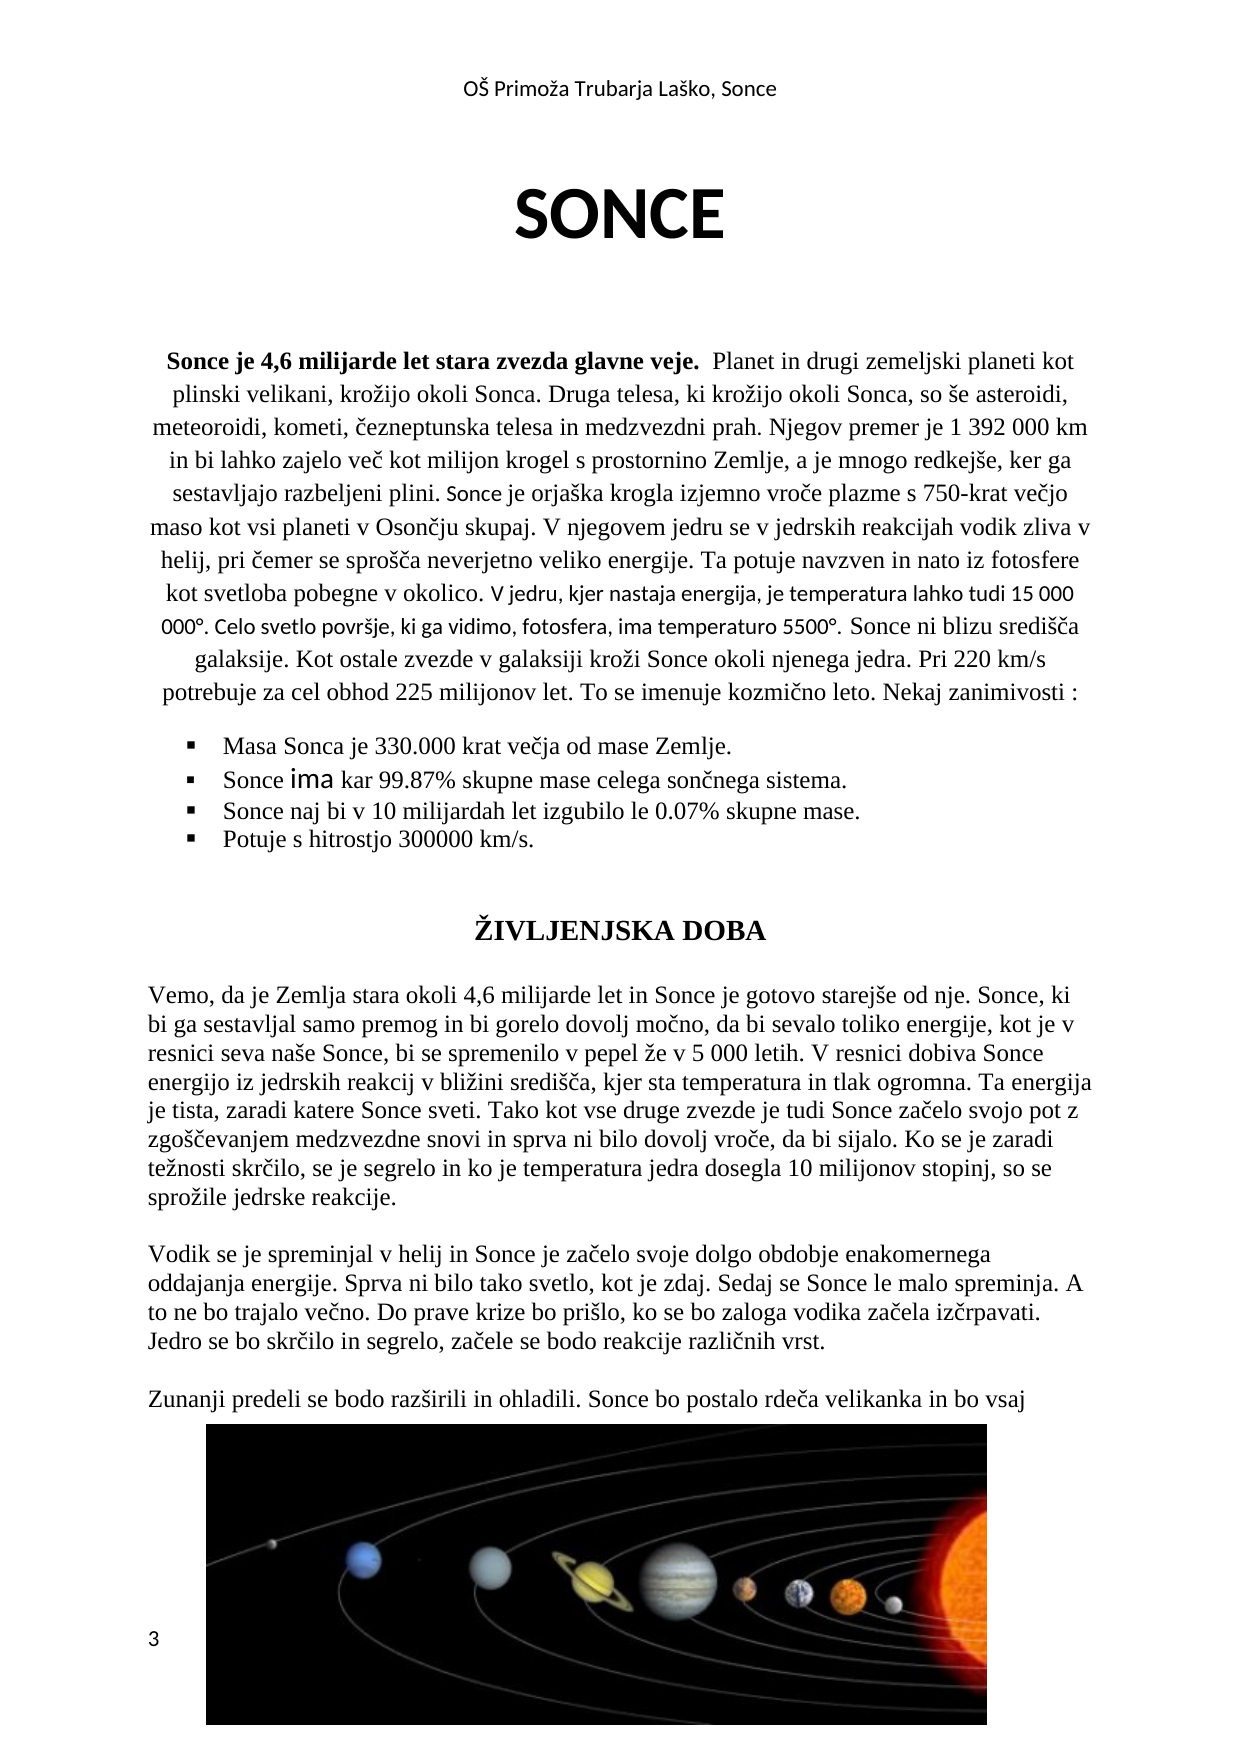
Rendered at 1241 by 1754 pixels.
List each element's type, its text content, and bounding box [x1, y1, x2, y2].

list Potuje s hitrostjo 300000 km/s. [185, 824, 1093, 853]
list Sonce naj bi v 10 milijardah let izgubilo le 0.07% skupne mase. [185, 796, 1093, 824]
text Vodik se je spreminjal v helij in Sonce je začelo svoje dolgo obdobje enakomernega oddajanja energije. Sprva ni bilo tako svetlo, kot je zdaj. Sedaj se Sonce le malo spreminja. A to ne bo trajalo večno. Do prave krize bo prišlo, ko se bo zaloga vodika začela izčrpavati. Jedro se bo skrčilo in segrelo, začele se bodo reakcije različnih vrst. [148, 1239, 1093, 1354]
text Zunanji predeli se bodo razširili in ohladili. Sonce bo postalo rdeča velikanka in bo vsaj [148, 1384, 1093, 1412]
list Masa Sonca je 330.000 krat večja od mase Zemlje. [185, 731, 1093, 760]
text Sonce je 4,6 milijarde let stara zvezda glavne veje. Planet in drugi zemeljski planeti kot plinski velikani, krožijo okoli Sonca. Druga telesa, ki krožijo okoli Sonca, so še asteroidi, meteoroidi, kometi, čezneptunska telesa in medzvezdni prah. Njegov premer je 1 392 000 km in bi lahko zajelo več kot milijon krogel s prostornino Zemlje, a je mnogo redkejše, ker ga sestavljajo razbeljeni plini. Sonce je orjaška krogla izjemno vroče plazme s 750-krat večjo maso kot vsi planeti v Osončju skupaj. V njegovem jedru se v jedrskih reakcijah vodik zliva v helij, pri čemer se sprošča neverjetno veliko energije. Ta potuje navzven in nato iz fotosfere kot svetloba pobegne v okolico. V jedru, kjer nastaja energija, je temperatura lahko tudi 15 000 000°. Celo svetlo površje, ki ga vidimo, fotosfera, ima temperaturo 5500°. Sonce ni blizu središča galaksije. Kot ostale zvezde v galaksiji kroži Sonce okoli njenega jedra. Pri 220 km/s potrebuje za cel obhod 225 milijonov let. To se imenuje kozmično leto. Nekaj zanimivosti : [148, 346, 1093, 706]
text SONCE [148, 166, 1093, 258]
text ŽIVLJENJSKA DOBA [148, 913, 1093, 946]
text Vemo, da je Zemlja stara okoli 4,6 milijarde let in Sonce je gotovo starejše od nje. Sonce, ki bi ga sestavljal samo premog in bi gorelo dovolj močno, da bi sevalo toliko energije, kot je v resnici seva naše Sonce, bi se spremenilo v pepel že v 5 000 letih. V resnici dobiva Sonce energijo iz jedrskih reakcij v bližini središča, kjer sta temperatura in tlak ogromna. Ta energija je tista, zaradi katere Sonce sveti. Tako kot vse druge zvezde je tudi Sonce začelo svojo pot z zgoščevanjem medzvezdne snovi in sprva ni bilo dovolj vroče, da bi sijalo. Ko se je zaradi težnosti skrčilo, se je segrelo in ko je temperatura jedra dosegla 10 milijonov stopinj, so se sprožile jedrske reakcije. [148, 980, 1093, 1210]
picture [206, 1424, 987, 1725]
list Sonce ima kar 99.87% skupne mase celega sončnega sistema. [185, 760, 1093, 796]
